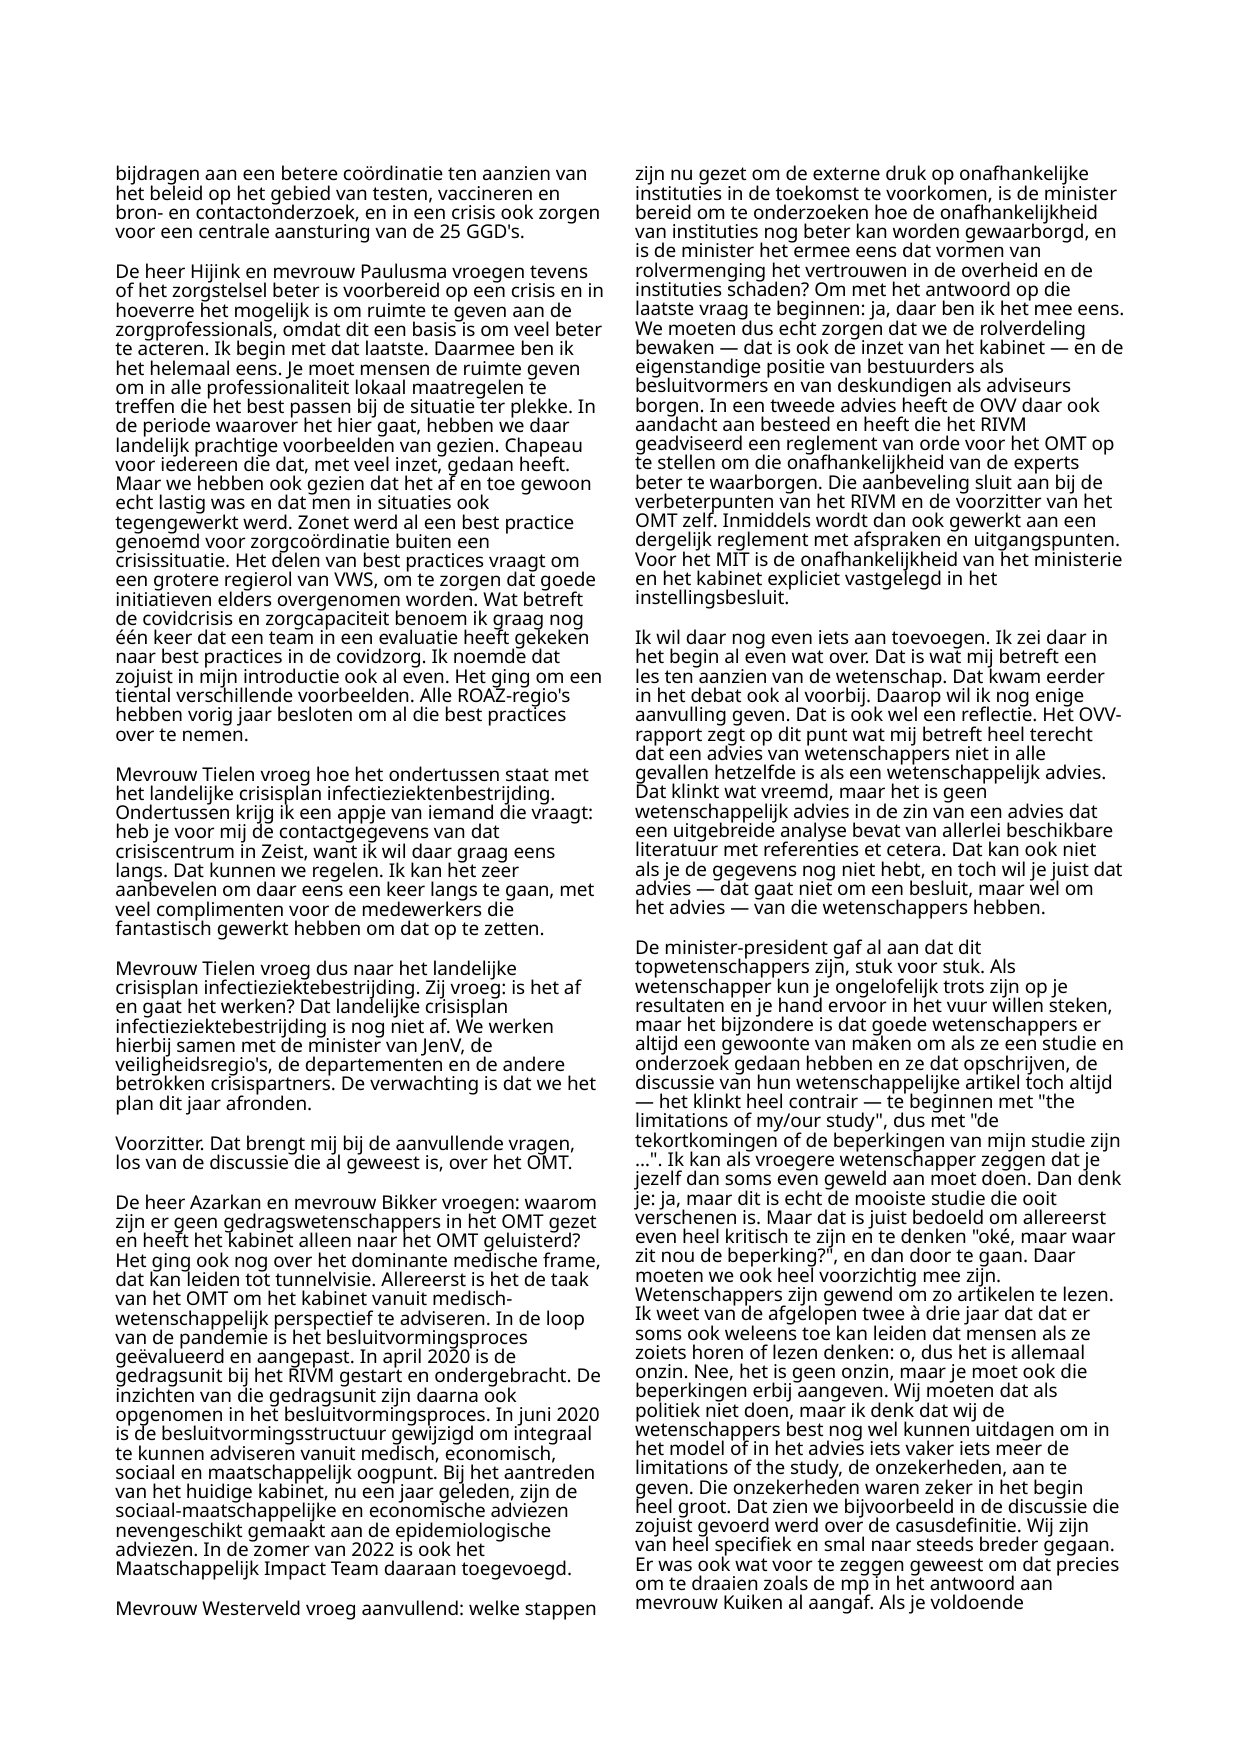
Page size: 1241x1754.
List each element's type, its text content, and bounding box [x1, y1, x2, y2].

text De heer Hijink en mevrouw Paulusma vroegen tevens of het zorgstelsel beter is voorbereid op een crisis en in hoeverre het mogelijk is om ruimte te geven aan de zorgprofessionals, omdat dit een basis is om veel beter te acteren. Ik begin met dat laatste. Daarmee ben ik het helemaal eens. Je moet mensen de ruimte geven om in alle professionaliteit lokaal maatregelen te treffen die het best passen bij de situatie ter plekke. In de periode waarover het hier gaat, hebben we daar landelijk prachtige voorbeelden van gezien. Chapeau voor iedereen die dat, met veel inzet, gedaan heeft. Maar we hebben ook gezien dat het af en toe gewoon echt lastig was en dat men in situaties ook tegengewerkt werd. Zonet werd al een best practice genoemd voor zorgcoördinatie buiten een crisissituatie. Het delen van best practices vraagt om een grotere regierol van VWS, om te zorgen dat goede initiatieven elders overgenomen worden. Wat betreft de covidcrisis en zorgcapaciteit benoem ik graag nog één keer dat een team in een evaluatie heeft gekeken naar best practices in de covidzorg. Ik noemde dat zojuist in mijn introductie ook al even. Het ging om een tiental verschillende voorbeelden. Alle ROAZ-regio's hebben vorig jaar besloten om al die best practices over te nemen. [115, 263, 605, 745]
text De minister-president gaf al aan dat dit topwetenschappers zijn, stuk voor stuk. Als wetenschapper kun je ongelofelijk trots zijn op je resultaten en je hand ervoor in het vuur willen steken, maar het bijzondere is dat goede wetenschappers er altijd een gewoonte van maken om als ze een studie en onderzoek gedaan hebben en ze dat opschrijven, de discussie van hun wetenschappelijke artikel toch altijd — het klinkt heel contrair — te beginnen met "the limitations of my/our study", dus met "de tekortkomingen of de beperkingen van mijn studie zijn …". Ik kan als vroegere wetenschapper zeggen dat je jezelf dan soms even geweld aan moet doen. Dan denk je: ja, maar dit is echt de mooiste studie die ooit verschenen is. Maar dat is juist bedoeld om allereerst even heel kritisch te zijn en te denken "oké, maar waar zit nou de beperking?", en dan door te gaan. Daar moeten we ook heel voorzichtig mee zijn. Wetenschappers zijn gewend om zo artikelen te lezen. Ik weet van de afgelopen twee à drie jaar dat dat er soms ook weleens toe kan leiden dat mensen als ze zoiets horen of lezen denken: o, dus het is allemaal onzin. Nee, het is geen onzin, maar je moet ook die beperkingen erbij aangeven. Wij moeten dat als politiek niet doen, maar ik denk dat wij de wetenschappers best nog wel kunnen uitdagen om in het model of in het advies iets vaker iets meer de limitations of the study, de onzekerheden, aan te geven. Die onzekerheden waren zeker in het begin heel groot. Dat zien we bijvoorbeeld in de discussie die zojuist gevoerd werd over de casusdefinitie. Wij zijn van heel specifiek en smal naar steeds breder gegaan. Er was ook wat voor te zeggen geweest om dat precies om te draaien zoals de mp in het antwoord aan mevrouw Kuiken al aangaf. Als je voldoende [635, 939, 1125, 1613]
text Mevrouw Westerveld vroeg aanvullend: welke stappen [115, 1600, 605, 1619]
text bijdragen aan een betere coördinatie ten aanzien van het beleid op het gebied van testen, vaccineren en bron- en contactonderzoek, en in een crisis ook zorgen voor een centrale aansturing van de 25 GGD's. [115, 165, 605, 242]
text Voorzitter. Dat brengt mij bij de aanvullende vragen, los van de discussie die al geweest is, over het OMT. [115, 1135, 605, 1173]
text Mevrouw Tielen vroeg hoe het ondertussen staat met het landelijke crisisplan infectieziektenbestrijding. Ondertussen krijg ik een appje van iemand die vraagt: heb je voor mij de contactgegevens van dat crisiscentrum in Zeist, want ik wil daar graag eens langs. Dat kunnen we regelen. Ik kan het zeer aanbevelen om daar eens een keer langs te gaan, met veel complimenten voor de medewerkers die fantastisch gewerkt hebben om dat op te zetten. [115, 766, 605, 939]
text Mevrouw Tielen vroeg dus naar het landelijke crisisplan infectieziektebestrijding. Zij vroeg: is het af en gaat het werken? Dat landelijke crisisplan infectieziektebestrijding is nog niet af. We werken hierbij samen met de minister van JenV, de veiligheidsregio's, de departementen en de andere betrokken crisispartners. De verwachting is dat we het plan dit jaar afronden. [115, 960, 605, 1114]
text De heer Azarkan en mevrouw Bikker vroegen: waarom zijn er geen gedragswetenschappers in het OMT gezet en heeft het kabinet alleen naar het OMT geluisterd? Het ging ook nog over het dominante medische frame, dat kan leiden tot tunnelvisie. Allereerst is het de taak van het OMT om het kabinet vanuit medisch-wetenschappelijk perspectief te adviseren. In de loop van de pandemie is het besluitvormingsproces geëvalueerd en aangepast. In april 2020 is de gedragsunit bij het RIVM gestart en ondergebracht. De inzichten van die gedragsunit zijn daarna ook opgenomen in het besluitvormingsproces. In juni 2020 is de besluitvormingsstructuur gewijzigd om integraal te kunnen adviseren vanuit medisch, economisch, sociaal en maatschappelijk oogpunt. Bij het aantreden van het huidige kabinet, nu een jaar geleden, zijn de sociaal-maatschappelijke en economische adviezen nevengeschikt gemaakt aan de epidemiologische adviezen. In de zomer van 2022 is ook het Maatschappelijk Impact Team daaraan toegevoegd. [115, 1194, 605, 1579]
text zijn nu gezet om de externe druk op onafhankelijke instituties in de toekomst te voorkomen, is de minister bereid om te onderzoeken hoe de onafhankelijkheid van instituties nog beter kan worden gewaarborgd, en is de minister het ermee eens dat vormen van rolvermenging het vertrouwen in de overheid en de instituties schaden? Om met het antwoord op die laatste vraag te beginnen: ja, daar ben ik het mee eens. We moeten dus echt zorgen dat we de rolverdeling bewaken — dat is ook de inzet van het kabinet — en de eigenstandige positie van bestuurders als besluitvormers en van deskundigen als adviseurs borgen. In een tweede advies heeft de OVV daar ook aandacht aan besteed en heeft die het RIVM geadviseerd een reglement van orde voor het OMT op te stellen om die onafhankelijkheid van de experts beter te waarborgen. Die aanbeveling sluit aan bij de verbeterpunten van het RIVM en de voorzitter van het OMT zelf. Inmiddels wordt dan ook gewerkt aan een dergelijk reglement met afspraken en uitgangspunten. Voor het MIT is de onafhankelijkheid van het ministerie en het kabinet expliciet vastgelegd in het instellingsbesluit. [635, 165, 1125, 608]
text Ik wil daar nog even iets aan toevoegen. Ik zei daar in het begin al even wat over. Dat is wat mij betreft een les ten aanzien van de wetenschap. Dat kwam eerder in het debat ook al voorbij. Daarop wil ik nog enige aanvulling geven. Dat is ook wel een reflectie. Het OVV-rapport zegt op dit punt wat mij betreft heel terecht dat een advies van wetenschappers niet in alle gevallen hetzelfde is als een wetenschappelijk advies. Dat klinkt wat vreemd, maar het is geen wetenschappelijk advies in de zin van een advies dat een uitgebreide analyse bevat van allerlei beschikbare literatuur met referenties et cetera. Dat kan ook niet als je de gegevens nog niet hebt, en toch wil je juist dat advies — dat gaat niet om een besluit, maar wel om het advies — van die wetenschappers hebben. [635, 629, 1125, 918]
